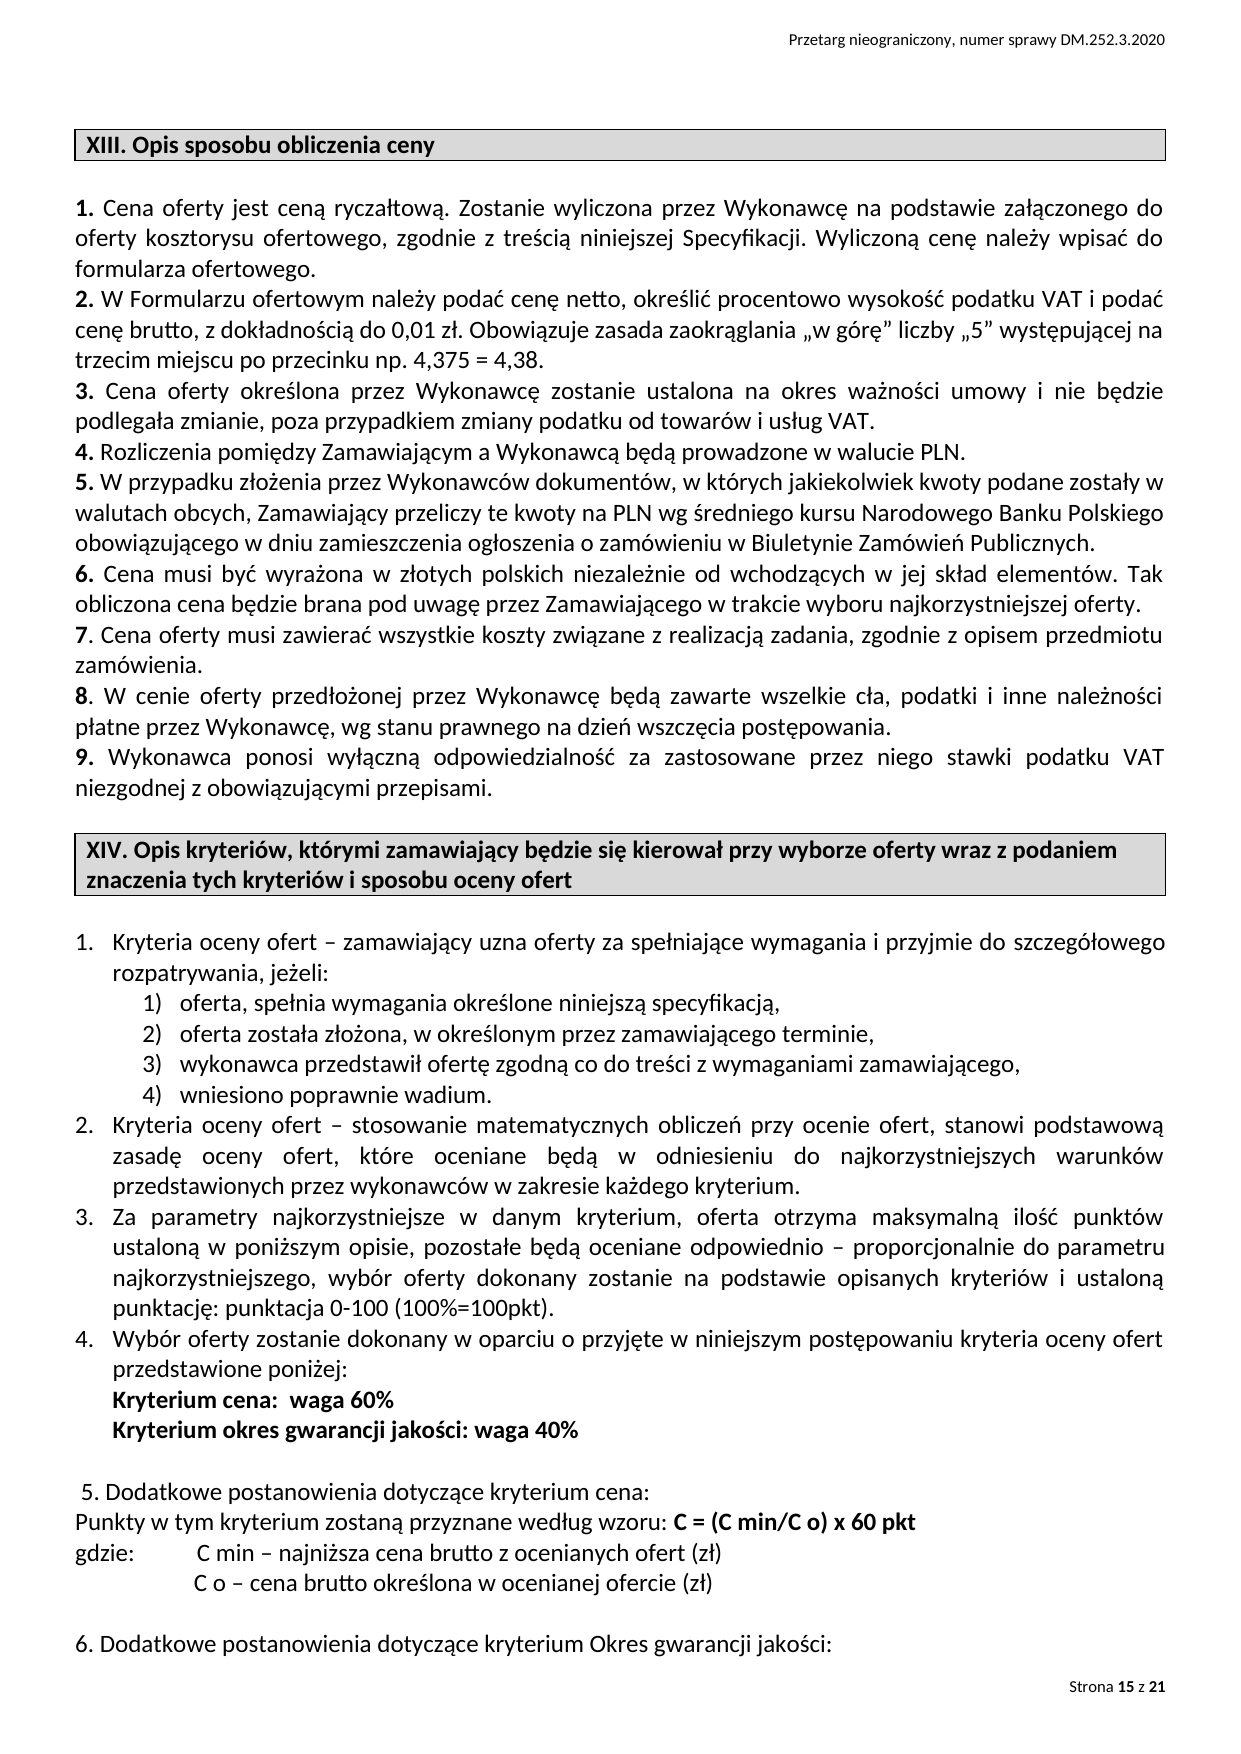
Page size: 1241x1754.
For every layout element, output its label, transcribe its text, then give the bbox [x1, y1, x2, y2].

list Za parametry najkorzystniejsze w danym kryterium, oferta otrzyma maksymalną ilość punktów ustaloną w poniższym opisie, pozostałe będą oceniane odpowiednio – proporcjonalnie do parametru najkorzystniejszego, wybór oferty dokonany zostanie na podstawie opisanych kryteriów i ustaloną punktację: punktacja 0-100 (100%=100pkt). [75, 1201, 1165, 1323]
list Kryteria oceny ofert – stosowanie matematycznych obliczeń przy ocenie ofert, stanowi podstawową zasadę oceny ofert, które oceniane będą w odniesieniu do najkorzystniejszych warunków przedstawionych przez wykonawców w zakresie każdego kryterium. [75, 1109, 1165, 1201]
text 8. W cenie oferty przedłożonej przez Wykonawcę będą zawarte wszelkie cła, podatki i inne należności płatne przez Wykonawcę, wg stanu prawnego na dzień wszczęcia postępowania. [75, 680, 1165, 741]
text 3. Cena oferty określona przez Wykonawcę zostanie ustalona na okres ważności umowy i nie będzie podlegała zmianie, poza przypadkiem zmiany podatku od towarów i usług VAT. [75, 375, 1165, 436]
text 6. Dodatkowe postanowienia dotyczące kryterium Okres gwarancji jakości: [75, 1628, 1165, 1659]
text gdzie: C min – najniższa cena brutto z ocenianych ofert (zł) [75, 1537, 1165, 1567]
table_header XIII. Opis sposobu obliczenia ceny [76, 130, 1165, 160]
text 5. W przypadku złożenia przez Wykonawców dokumentów, w których jakiekolwiek kwoty podane zostały w walutach obcych, Zamawiający przeliczy te kwoty na PLN wg średniego kursu Narodowego Banku Polskiego obowiązującego w dniu zamieszczenia ogłoszenia o zamówieniu w Biuletynie Zamówień Publicznych. [75, 466, 1165, 558]
text 9. Wykonawca ponosi wyłączną odpowiedzialność za zastosowane przez niego stawki podatku VAT niezgodnej z obowiązującymi przepisami. [75, 741, 1165, 802]
list wykonawca przedstawił ofertę zgodną co do treści z wymaganiami zamawiającego, [112, 1048, 1165, 1079]
text 4. Rozliczenia pomiędzy Zamawiającym a Wykonawcą będą prowadzone w walucie PLN. [75, 436, 1165, 466]
text 5. Dodatkowe postanowienia dotyczące kryterium cena: [75, 1476, 1165, 1506]
list Kryterium cena: waga 60% [112, 1384, 1165, 1415]
list Kryterium okres gwarancji jakości: waga 40% [112, 1415, 1165, 1445]
list Wybór oferty zostanie dokonany w oparciu o przyjęte w niniejszym postępowaniu kryteria oceny ofert przedstawione poniżej: [75, 1323, 1165, 1384]
text Punkty w tym kryterium zostaną przyznane według wzoru: C = (C min/C o) x 60 pkt [75, 1506, 1165, 1537]
list oferta została złożona, w określonym przez zamawiającego terminie, [112, 1018, 1165, 1048]
list oferta, spełnia wymagania określone niniejszą specyfikacją, [112, 987, 1165, 1018]
list Kryteria oceny ofert – zamawiający uzna oferty za spełniające wymagania i przyjmie do szczegółowego rozpatrywania, jeżeli: [75, 926, 1165, 987]
text 2. W Formularzu ofertowym należy podać cenę netto, określić procentowo wysokość podatku VAT i podać cenę brutto, z dokładnością do 0,01 zł. Obowiązuje zasada zaokrąglania „w górę” liczby „5” występującej na trzecim miejscu po przecinku np. 4,375 = 4,38. [75, 283, 1165, 375]
table_header XIV. Opis kryteriów, którymi zamawiający będzie się kierował przy wyborze oferty wraz z podaniem znaczenia tych kryteriów i sposobu oceny ofert [76, 834, 1165, 895]
text 1. Cena oferty jest ceną ryczałtową. Zostanie wyliczona przez Wykonawcę na podstawie załączonego do oferty kosztorysu ofertowego, zgodnie z treścią niniejszej Specyfikacji. Wyliczoną cenę należy wpisać do formularza ofertowego. [75, 192, 1165, 283]
list wniesiono poprawnie wadium. [112, 1079, 1165, 1109]
text 6. Cena musi być wyrażona w złotych polskich niezależnie od wchodzących w jej skład elementów. Tak obliczona cena będzie brana pod uwagę przez Zamawiającego w trakcie wyboru najkorzystniejszej oferty. [75, 558, 1165, 619]
text C o – cena brutto określona w ocenianej ofercie (zł) [75, 1567, 1165, 1598]
text 7. Cena oferty musi zawierać wszystkie koszty związane z realizacją zadania, zgodnie z opisem przedmiotu zamówienia. [75, 619, 1165, 680]
